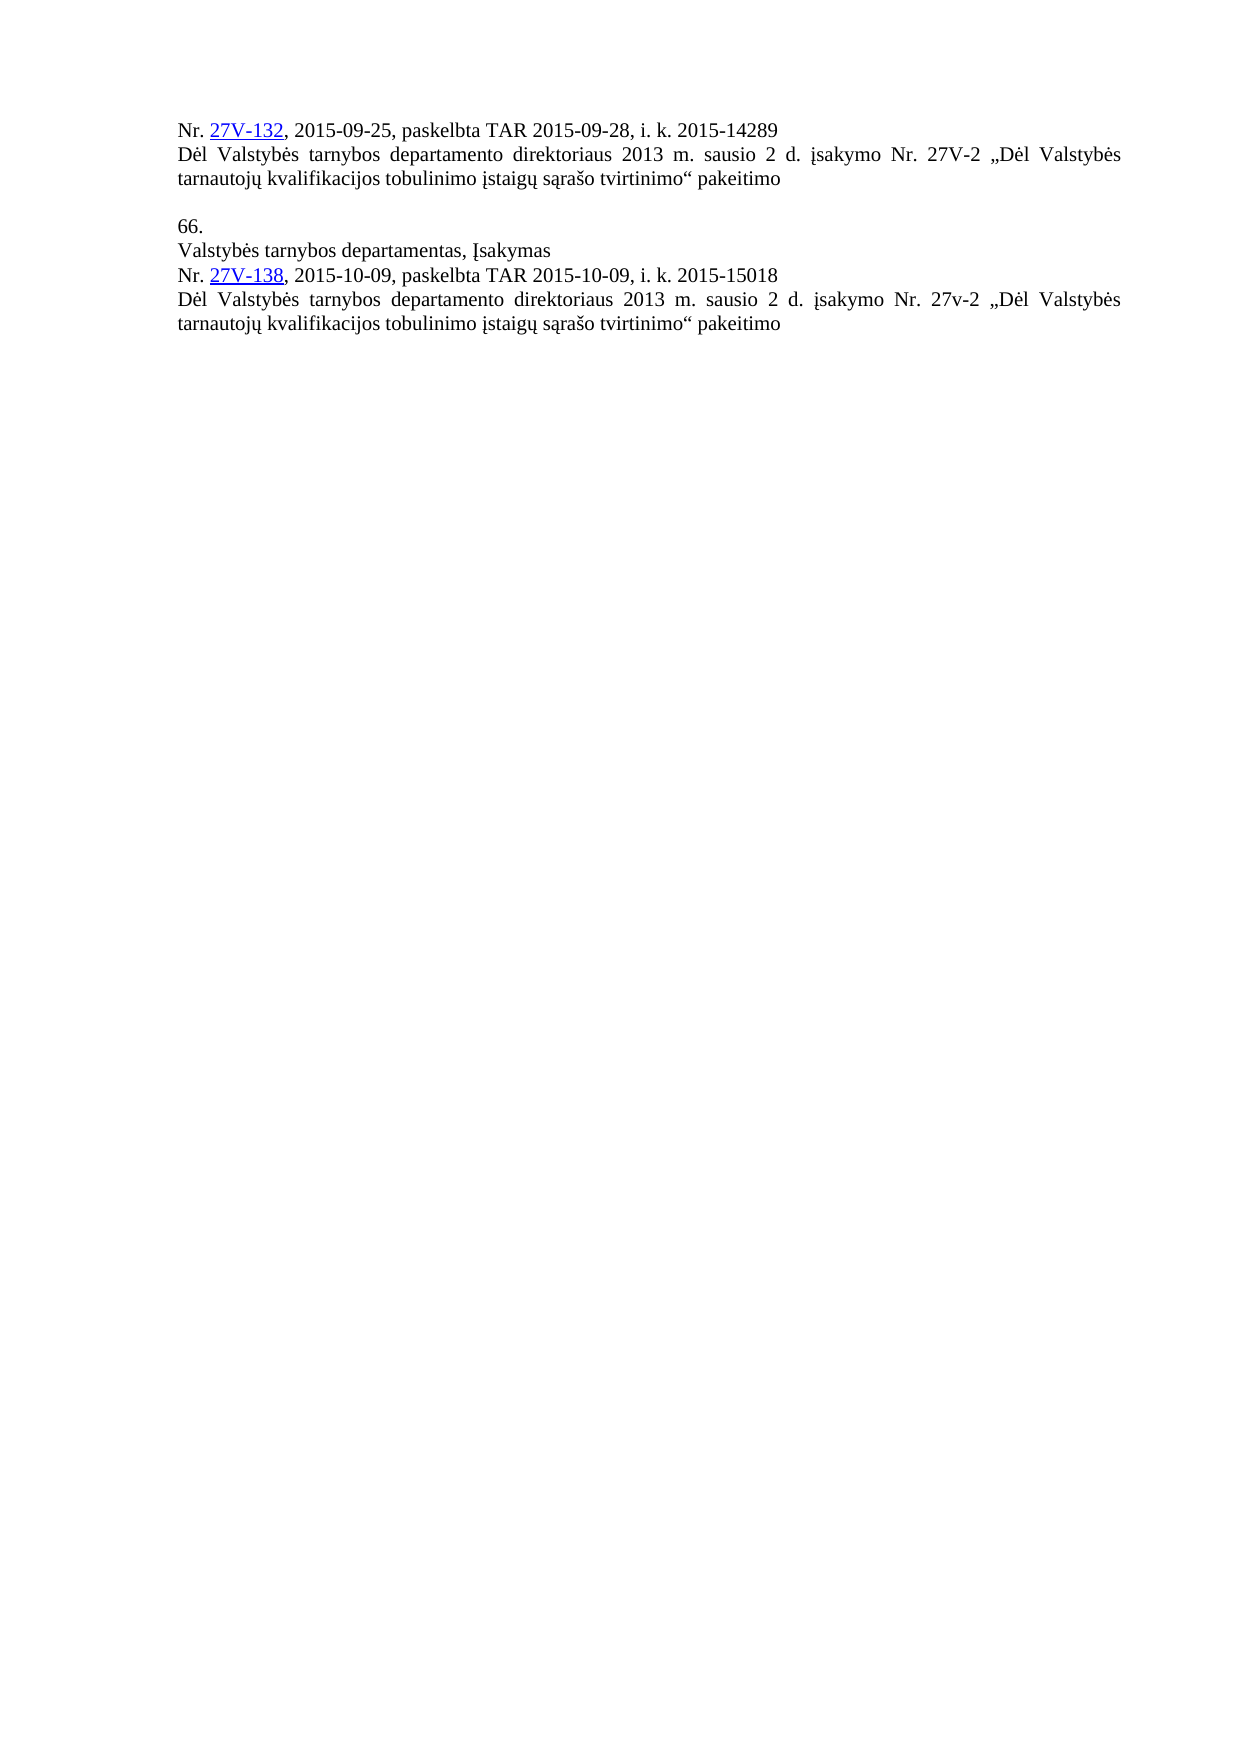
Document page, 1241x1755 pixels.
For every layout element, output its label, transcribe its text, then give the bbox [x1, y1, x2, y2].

text Dėl Valstybės tarnybos departamento direktoriaus 2013 m. sausio 2 d. įsakymo Nr. 27V-2 „Dėl Valstybės tarnautojų kvalifikacijos tobulinimo įstaigų sąrašo tvirtinimo“ pakeitimo [177, 142, 1122, 190]
text Nr. 27V-138, 2015-10-09, paskelbta TAR 2015-10-09, i. k. 2015-15018 [177, 262, 1122, 287]
text Nr. 27V-132, 2015-09-25, paskelbta TAR 2015-09-28, i. k. 2015-14289 [177, 118, 1122, 142]
text Valstybės tarnybos departamentas, Įsakymas [177, 238, 1122, 262]
text 66. [177, 214, 1122, 238]
text Dėl Valstybės tarnybos departamento direktoriaus 2013 m. sausio 2 d. įsakymo Nr. 27v-2 „Dėl Valstybės tarnautojų kvalifikacijos tobulinimo įstaigų sąrašo tvirtinimo“ pakeitimo [177, 287, 1122, 335]
